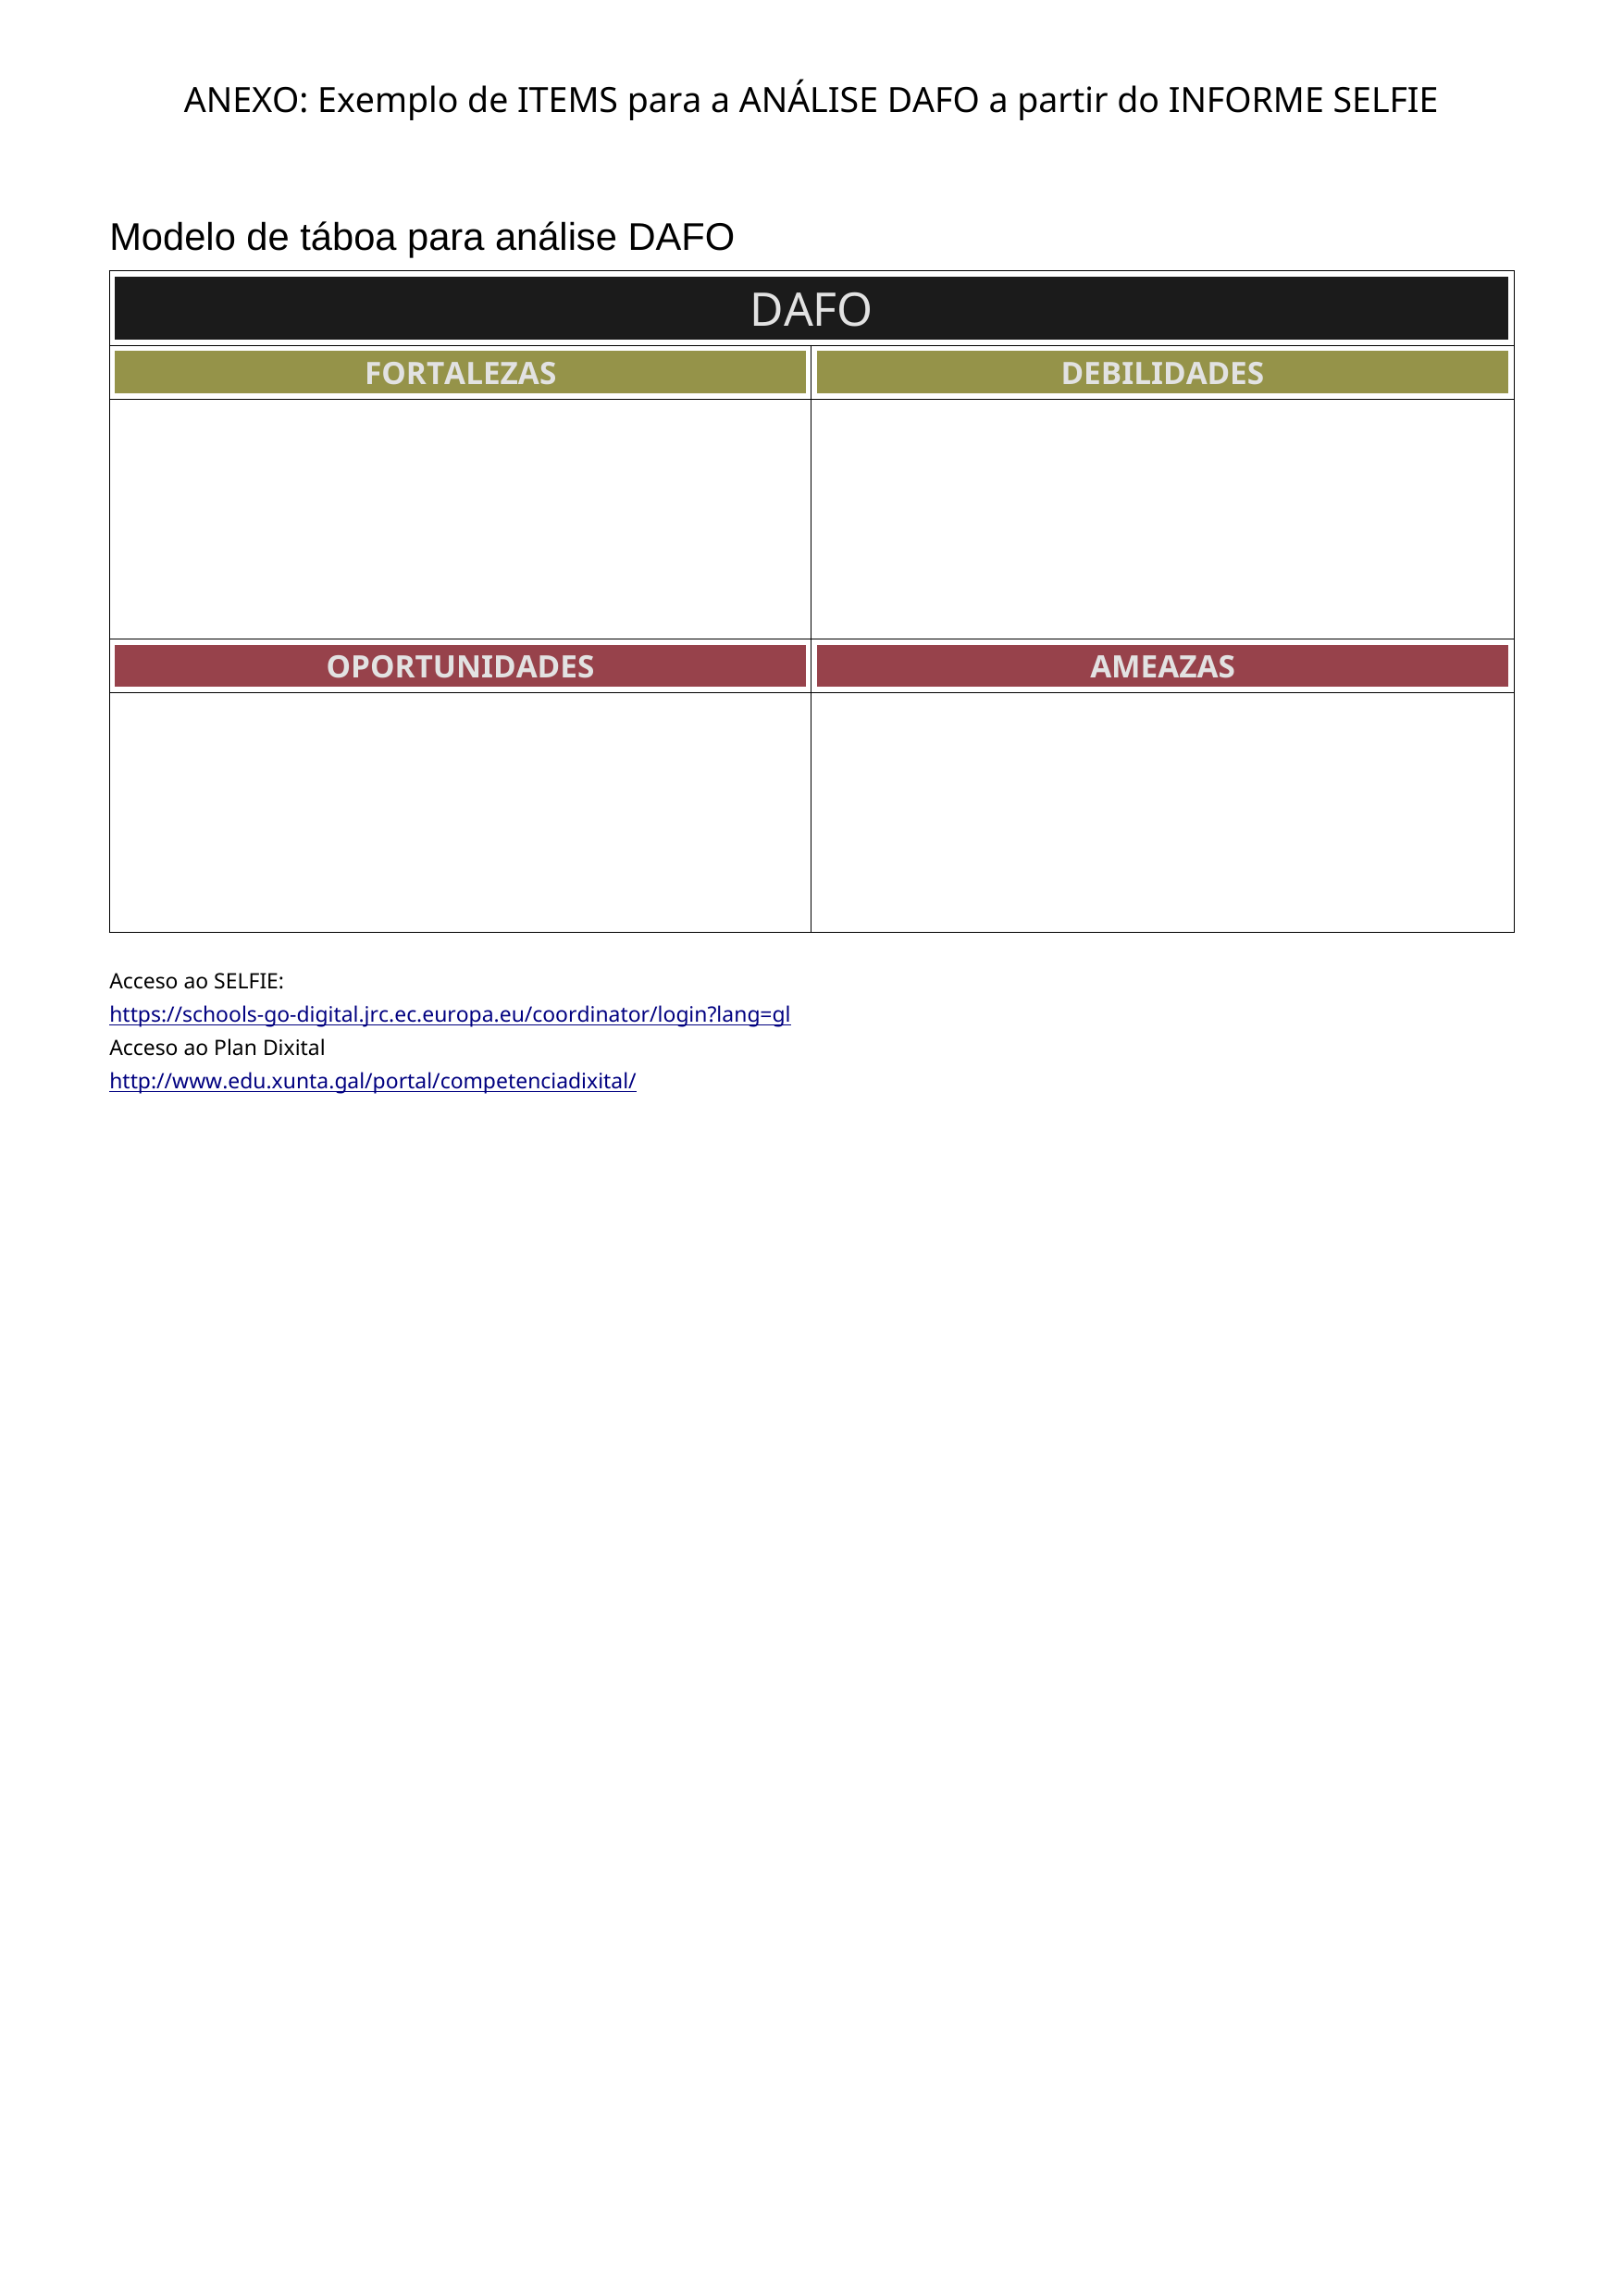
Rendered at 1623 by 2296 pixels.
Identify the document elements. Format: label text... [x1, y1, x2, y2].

subtitle Modelo de táboa para análise DAFO [109, 215, 1514, 258]
text http://www.edu.xunta.gal/portal/competenciadixital/ [109, 1066, 1514, 1095]
text Acceso ao SELFIE: [109, 966, 1514, 996]
table_cell FORTALEZAS [110, 346, 811, 399]
table_cell AMEAZAS [812, 639, 1514, 692]
table_cell [110, 400, 811, 639]
table_cell [812, 400, 1514, 639]
table_cell OPORTUNIDADES [110, 639, 811, 692]
table_header DAFO [110, 271, 1514, 345]
text https://schools-go-digital.jrc.ec.europa.eu/coordinator/login?lang=gl [109, 999, 1514, 1028]
table_cell [812, 693, 1514, 932]
table_cell [110, 693, 811, 932]
table_cell DEBILIDADES [812, 346, 1514, 399]
text Acceso ao Plan Dixital [109, 1033, 1514, 1061]
